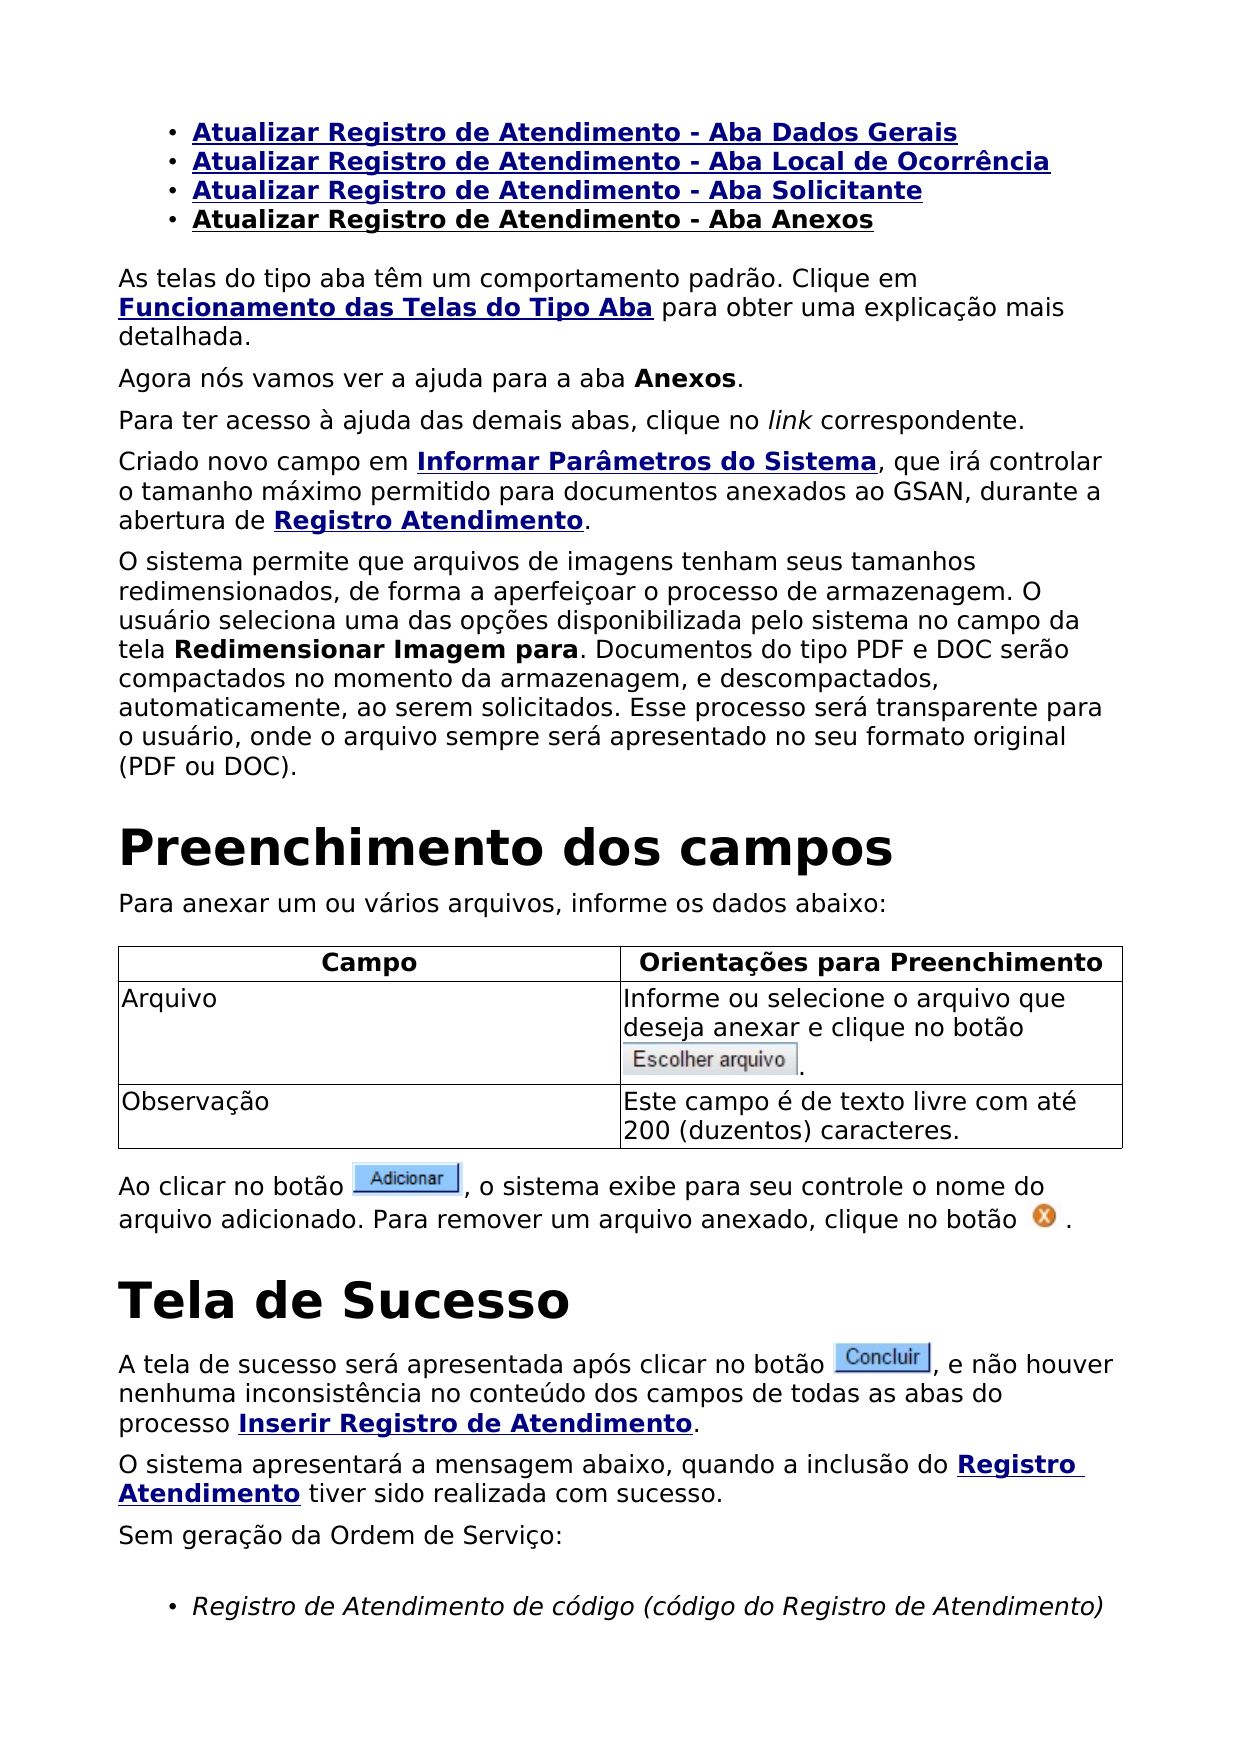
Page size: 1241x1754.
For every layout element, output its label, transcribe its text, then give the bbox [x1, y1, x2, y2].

text Para ter acesso à ajuda das demais abas, clique no link correspondente. [118, 406, 1122, 435]
table_cell Este campo é de texto livre com até 200 (duzentos) caracteres. [621, 1085, 1122, 1148]
text A tela de sucesso será apresentada após clicar no botão , e não houver nenhuma inconsistência no conteúdo dos campos de todas as abas do processo Inserir Registro de Atendimento. [118, 1342, 1122, 1438]
text O sistema permite que arquivos de imagens tenham seus tamanhos redimensionados, de forma a aperfeiçoar o processo de armazenagem. O usuário seleciona uma das opções disponibilizada pelo sistema no campo da tela Redimensionar Imagem para. Documentos do tipo PDF e DOC serão compactados no momento da armazenagem, e descompactados, automaticamente, ao serem solicitados. Esse processo será transparente para o usuário, onde o arquivo sempre será apresentado no seu formato original (PDF ou DOC). [118, 548, 1122, 781]
text Criado novo campo em Informar Parâmetros do Sistema, que irá controlar o tamanho máximo permitido para documentos anexados ao GSAN, durante a abertura de Registro Atendimento. [118, 448, 1122, 535]
list Atualizar Registro de Atendimento - Aba Solicitante [177, 176, 1122, 206]
list Atualizar Registro de Atendimento - Aba Local de Ocorrência [177, 147, 1122, 176]
text Agora nós vamos ver a ajuda para a aba Anexos. [118, 364, 1122, 393]
picture [622, 1042, 798, 1075]
table_cell Informe ou selecione o arquivo que deseja anexar e clique no botão . [621, 982, 1122, 1084]
table_header Orientações para Preenchimento [621, 947, 1122, 981]
picture [1026, 1201, 1065, 1229]
text As telas do tipo aba têm um comportamento padrão. Clique em Funcionamento das Telas do Tipo Aba para obter uma explicação mais detalhada. [118, 264, 1122, 352]
subtitle Preenchimento dos campos [118, 818, 1122, 877]
table_header Campo [119, 947, 620, 981]
list Atualizar Registro de Atendimento - Aba Anexos [177, 206, 1122, 235]
text Para anexar um ou vários arquivos, informe os dados abaixo: [118, 889, 1122, 918]
table_cell Arquivo [119, 982, 620, 1084]
picture [352, 1162, 463, 1196]
list Atualizar Registro de Atendimento - Aba Dados Gerais [177, 118, 1122, 147]
picture [833, 1342, 932, 1374]
text Sem geração da Ordem de Serviço: [118, 1521, 1122, 1550]
text O sistema apresentará a mensagem abaixo, quando a inclusão do Registro Atendimento tiver sido realizada com sucesso. [118, 1450, 1122, 1509]
table_cell Observação [119, 1085, 620, 1148]
text Ao clicar no botão , o sistema exibe para seu controle o nome do arquivo adicionado. Para remover um arquivo anexado, clique no botão . [118, 1163, 1122, 1234]
list Registro de Atendimento de código (código do Registro de Atendimento) [177, 1592, 1122, 1622]
subtitle Tela de Sucesso [118, 1272, 1122, 1330]
